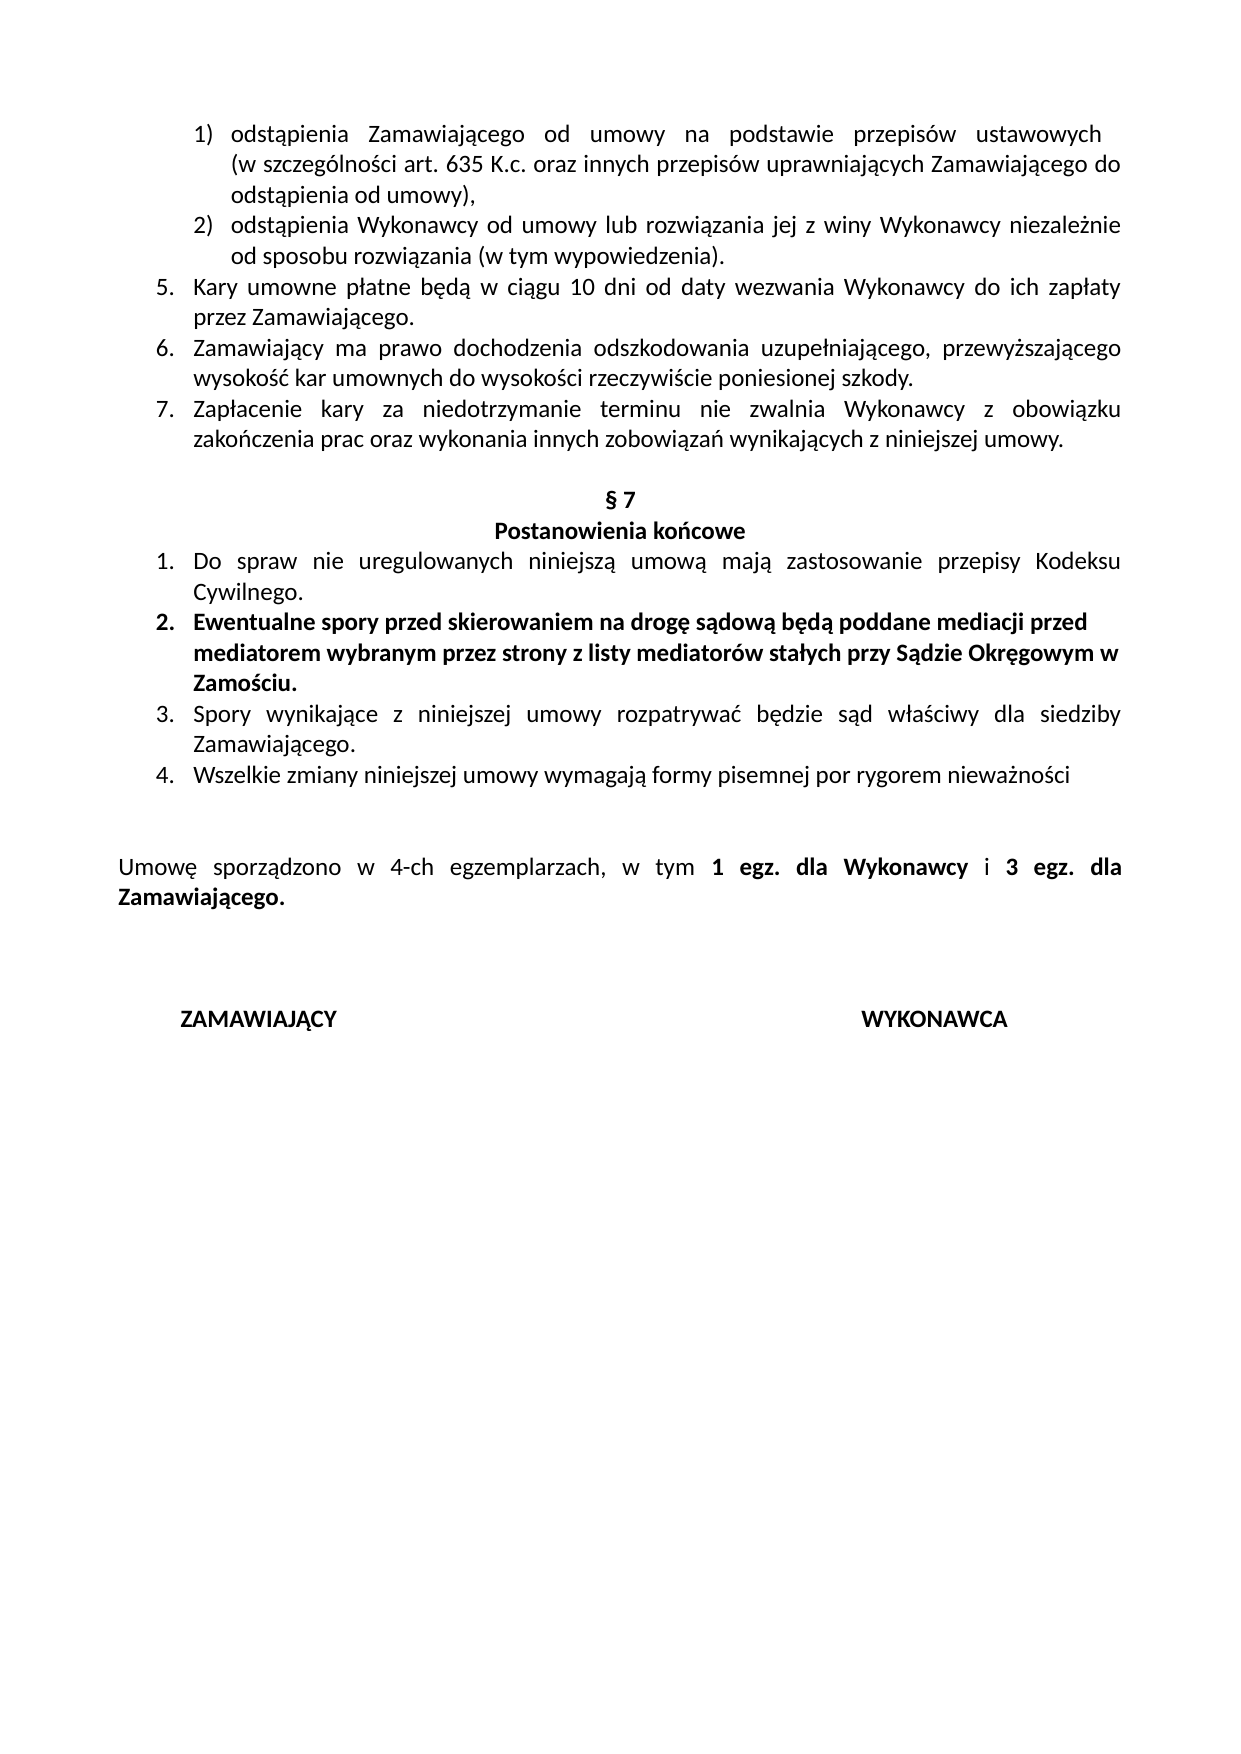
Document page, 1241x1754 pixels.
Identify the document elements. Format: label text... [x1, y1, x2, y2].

list odstąpienia Wykonawcy od umowy lub rozwiązania jej z winy Wykonawcy niezależnie od sposobu rozwiązania (w tym wypowiedzenia). [193, 210, 1122, 271]
list Zapłacenie kary za niedotrzymanie terminu nie zwalnia Wykonawcy z obowiązku zakończenia prac oraz wykonania innych zobowiązań wynikających z niniejszej umowy. [156, 393, 1122, 454]
list Spory wynikające z niniejszej umowy rozpatrywać będzie sąd właściwy dla siedziby Zamawiającego. [156, 698, 1122, 759]
list Do spraw nie uregulowanych niniejszą umową mają zastosowanie przepisy Kodeksu Cywilnego. [156, 545, 1122, 606]
text ZAMAWIAJĄCY WYKONAWCA [118, 1003, 1122, 1034]
text Postanowienia końcowe [118, 515, 1122, 545]
list Zamawiający ma prawo dochodzenia odszkodowania uzupełniającego, przewyższającego wysokość kar umownych do wysokości rzeczywiście poniesionej szkody. [156, 332, 1122, 393]
list Kary umowne płatne będą w ciągu 10 dni od daty wezwania Wykonawcy do ich zapłaty przez Zamawiającego. [156, 271, 1122, 332]
text Umowę sporządzono w 4-ch egzemplarzach, w tym 1 egz. dla Wykonawcy i 3 egz. dla Zamawiającego. [118, 851, 1122, 912]
text § 7 [118, 484, 1122, 515]
list Ewentualne spory przed skierowaniem na drogę sądową będą poddane mediacji przed mediatorem wybranym przez strony z listy mediatorów stałych przy Sądzie Okręgowym w Zamościu. [156, 606, 1122, 698]
list odstąpienia Zamawiającego od umowy na podstawie przepisów ustawowych (w szczególności art. 635 K.c. oraz innych przepisów uprawniających Zamawiającego do odstąpienia od umowy), [193, 118, 1122, 210]
list Wszelkie zmiany niniejszej umowy wymagają formy pisemnej por rygorem nieważności [156, 759, 1122, 789]
